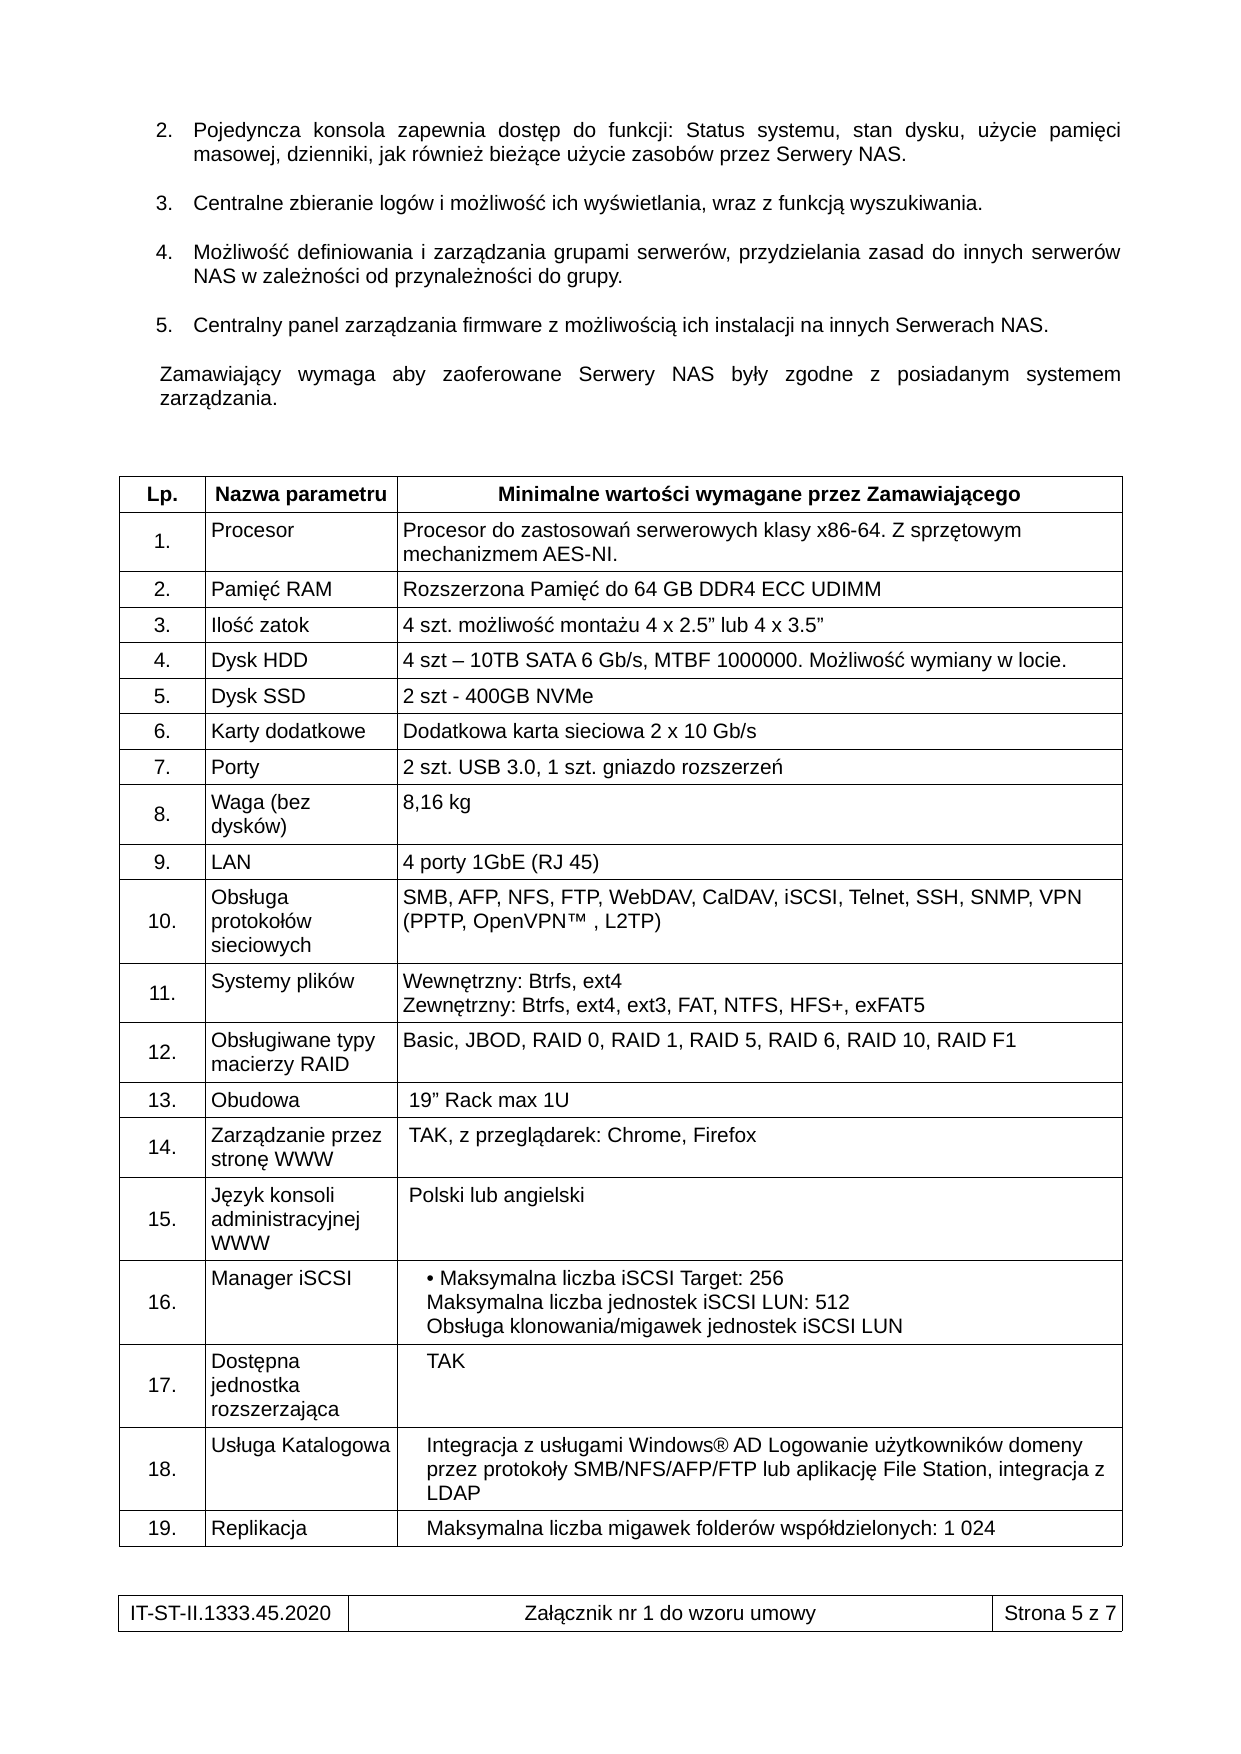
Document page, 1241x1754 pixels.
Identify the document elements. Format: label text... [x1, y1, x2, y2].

table_header Minimalne wartości wymagane przez Zamawiającego [398, 477, 1122, 512]
table_cell LAN [206, 845, 397, 879]
list Centralny panel zarządzania firmware z możliwością ich instalacji na innych Serwerach NAS. [156, 313, 1122, 337]
table_cell 9. [120, 845, 205, 879]
list Możliwość definiowania i zarządzania grupami serwerów, przydzielania zasad do innych serwerów NAS w zależności od przynależności do grupy. [156, 240, 1122, 288]
table_cell Waga (bez dysków) [206, 785, 397, 844]
table_cell 8. [120, 785, 205, 844]
table_cell 4 porty 1GbE (RJ 45) [398, 845, 1122, 879]
table_header Lp. [120, 477, 205, 512]
table_cell 3. [120, 608, 205, 642]
table_cell 18. [120, 1428, 205, 1510]
table_cell 6. [120, 714, 205, 749]
table_cell 1. [120, 513, 205, 571]
table_cell TAK, z przeglądarek: Chrome, Firefox [398, 1118, 1122, 1177]
list Centralne zbieranie logów i możliwość ich wyświetlania, wraz z funkcją wyszukiwania. [156, 191, 1122, 215]
table_cell Maksymalna liczba migawek folderów współdzielonych: 1 024 [398, 1511, 1122, 1546]
table_header Nazwa parametru [206, 477, 397, 512]
table_cell TAK [398, 1345, 1122, 1427]
table_cell 15. [120, 1178, 205, 1260]
table_cell 16. [120, 1261, 205, 1343]
table_cell 14. [120, 1118, 205, 1177]
table_cell 2 szt - 400GB NVMe [398, 679, 1122, 713]
table_cell Usługa Katalogowa [206, 1428, 397, 1510]
table_cell Karty dodatkowe [206, 714, 397, 749]
table_cell 2. [120, 572, 205, 607]
table_cell 7. [120, 750, 205, 784]
table_cell Dodatkowa karta sieciowa 2 x 10 Gb/s [398, 714, 1122, 749]
table_cell Rozszerzona Pamięć do 64 GB DDR4 ECC UDIMM [398, 572, 1122, 607]
table_cell Manager iSCSI [206, 1261, 397, 1343]
table_cell • Maksymalna liczba iSCSI Target: 256 Maksymalna liczba jednostek iSCSI LUN: 512 Obsługa klonowania/migawek jednostek iSCSI LUN [398, 1261, 1122, 1343]
table_cell 19. [120, 1511, 205, 1546]
table_cell Pamięć RAM [206, 572, 397, 607]
table_cell 10. [120, 880, 205, 963]
table_cell Dostępna jednostka rozszerzająca [206, 1345, 397, 1427]
table_cell Wewnętrzny: Btrfs, ext4 Zewnętrzny: Btrfs, ext4, ext3, FAT, NTFS, HFS+, exFAT5 [398, 964, 1122, 1022]
table_cell 8,16 kg [398, 785, 1122, 844]
table_cell Zarządzanie przez stronę WWW [206, 1118, 397, 1177]
table_cell Procesor [206, 513, 397, 571]
table_cell Dysk SSD [206, 679, 397, 713]
table_cell 4 szt – 10TB SATA 6 Gb/s, MTBF 1000000. Możliwość wymiany w locie. [398, 643, 1122, 678]
table_cell SMB, AFP, NFS, FTP, WebDAV, CalDAV, iSCSI, Telnet, SSH, SNMP, VPN (PPTP, OpenVPN™ , L2TP) [398, 880, 1122, 963]
table_cell 4 szt. możliwość montażu 4 x 2.5” lub 4 x 3.5” [398, 608, 1122, 642]
table_cell Obsługa protokołów sieciowych [206, 880, 397, 963]
table_cell Obsługiwane typy macierzy RAID [206, 1023, 397, 1082]
table_cell Porty [206, 750, 397, 784]
table_cell 2 szt. USB 3.0, 1 szt. gniazdo rozszerzeń [398, 750, 1122, 784]
table_cell 17. [120, 1345, 205, 1427]
table_cell 19” Rack max 1U [398, 1083, 1122, 1117]
table_cell Procesor do zastosowań serwerowych klasy x86-64. Z sprzętowym mechanizmem AES-NI. [398, 513, 1122, 571]
table_cell 11. [120, 964, 205, 1022]
table_cell 4. [120, 643, 205, 678]
list Pojedyncza konsola zapewnia dostęp do funkcji: Status systemu, stan dysku, użycie pamięci masowej, dzienniki, jak również bieżące użycie zasobów przez Serwery NAS. [156, 118, 1122, 166]
table_cell Systemy plików [206, 964, 397, 1022]
table_cell 13. [120, 1083, 205, 1117]
table_cell Polski lub angielski [398, 1178, 1122, 1260]
table_cell 12. [120, 1023, 205, 1082]
table_cell Obudowa [206, 1083, 397, 1117]
table_cell Ilość zatok [206, 608, 397, 642]
table_cell Replikacja [206, 1511, 397, 1546]
table_cell Basic, JBOD, RAID 0, RAID 1, RAID 5, RAID 6, RAID 10, RAID F1 [398, 1023, 1122, 1082]
table_cell Język konsoli administracyjnej WWW [206, 1178, 397, 1260]
table_cell Dysk HDD [206, 643, 397, 678]
list Zamawiający wymaga aby zaoferowane Serwery NAS były zgodne z posiadanym systemem zarządzania. [83, 362, 1122, 410]
table_cell Integracja z usługami Windows® AD Logowanie użytkowników domeny przez protokoły SMB/NFS/AFP/FTP lub aplikację File Station, integracja z LDAP [398, 1428, 1122, 1510]
table_cell 5. [120, 679, 205, 713]
